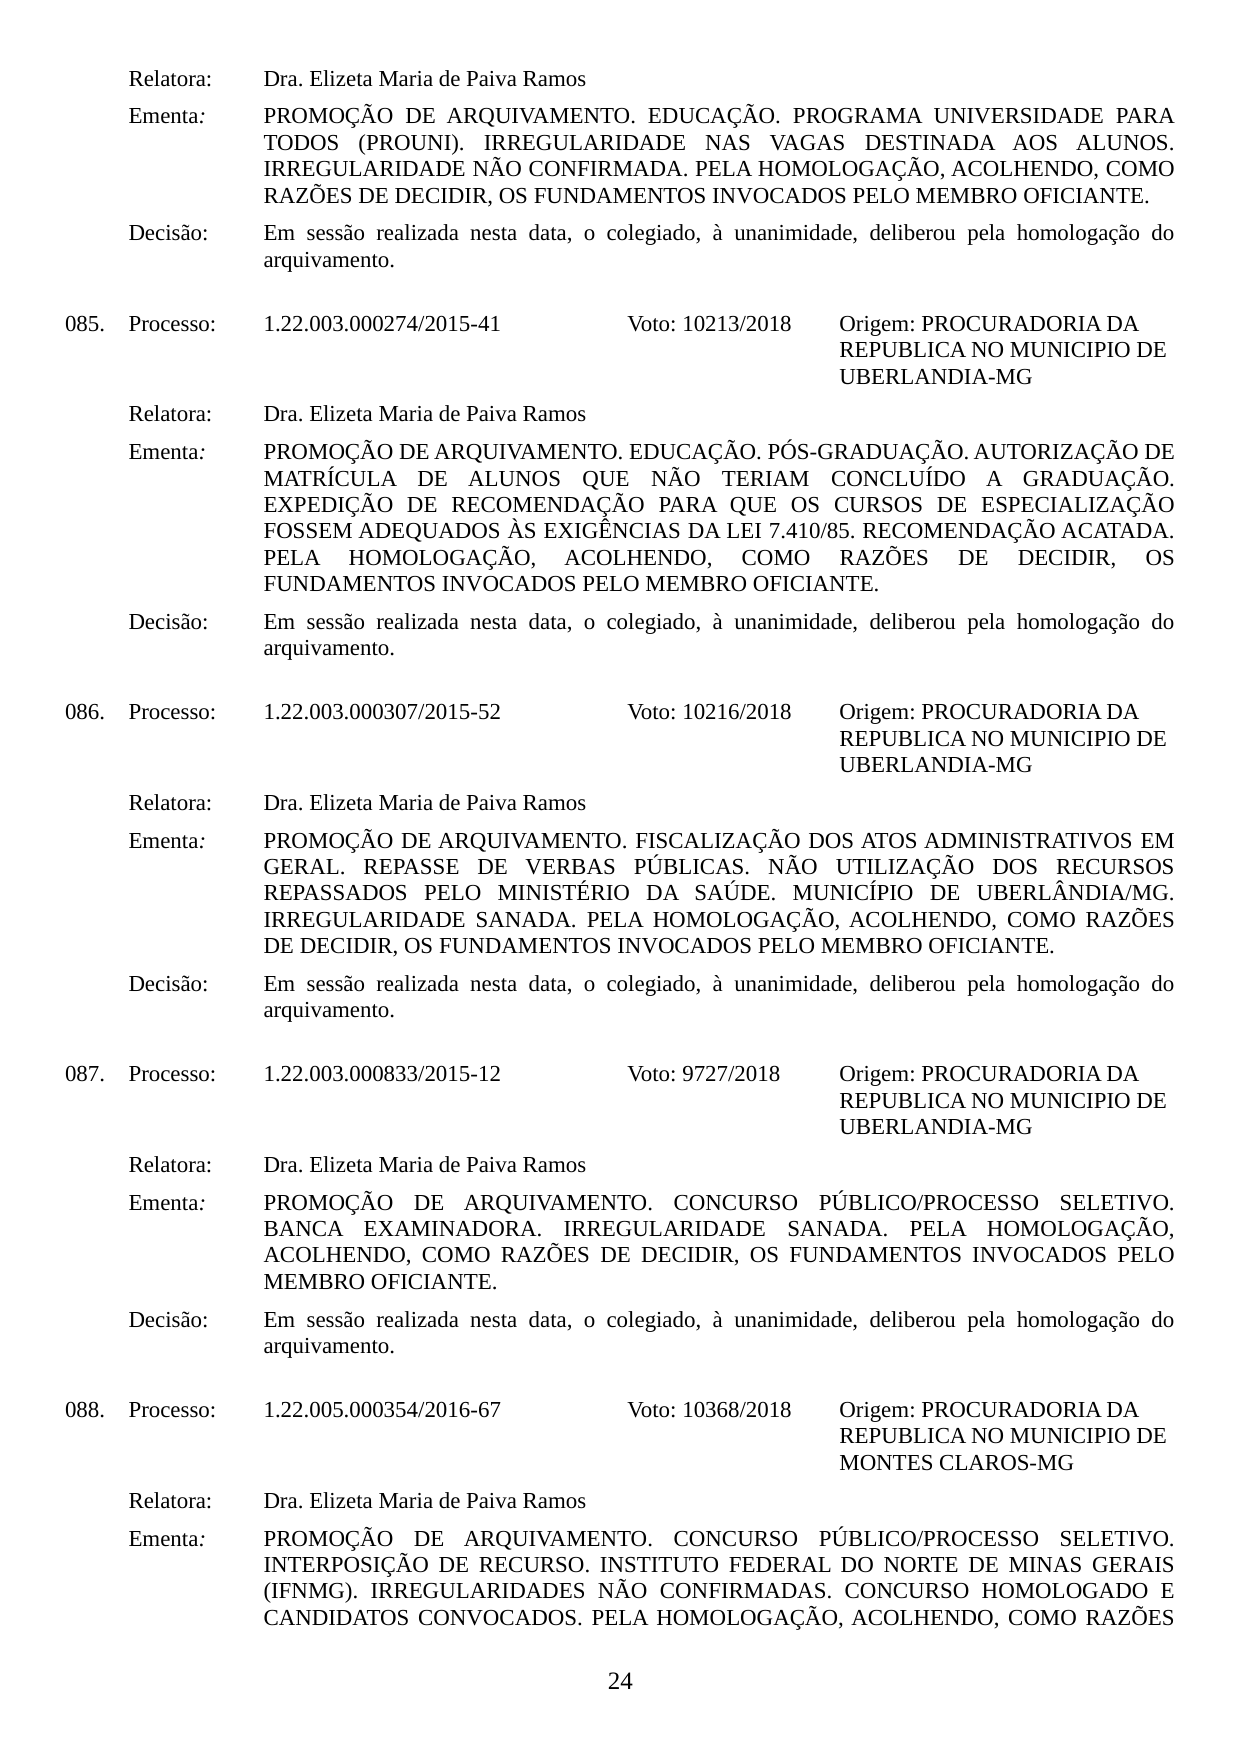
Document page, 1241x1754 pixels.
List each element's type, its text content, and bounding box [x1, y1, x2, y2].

table_header Voto: 9727/2018 [621, 1055, 833, 1145]
table_cell Relatora: [123, 1145, 257, 1183]
table_cell [59, 1145, 123, 1183]
table_header Origem: PROCURADORIA DA REPUBLICA NO MUNICIPIO DE UBERLANDIA-MG [834, 304, 1181, 395]
table_cell Dra. Elizeta Maria de Paiva Ramos [258, 395, 1181, 433]
table_cell PROMOÇÃO DE ARQUIVAMENTO. EDUCAÇÃO. PROGRAMA UNIVERSIDADE PARA TODOS (PROUNI). IRREGULARIDADE NAS VAGAS DESTINADA AOS ALUNOS. IRREGULARIDADE NÃO CONFIRMADA. PELA HOMOLOGAÇÃO, ACOLHENDO, COMO RAZÕES DE DECIDIR, OS FUNDAMENTOS INVOCADOS PELO MEMBRO OFICIANTE. [258, 97, 1181, 214]
table_cell Relatora: [123, 1481, 257, 1519]
table_header 1.22.003.000833/2015-12 [258, 1055, 621, 1145]
table_cell [59, 821, 123, 964]
table_header Processo: [123, 304, 257, 395]
table_header Voto: 10213/2018 [621, 304, 833, 395]
table_cell Decisão: [123, 964, 257, 1028]
table_cell Ementa: [123, 821, 257, 964]
table_cell Decisão: [123, 602, 257, 666]
table_cell [59, 214, 123, 278]
table_cell [59, 1481, 123, 1519]
table_header Origem: PROCURADORIA DA REPUBLICA NO MUNICIPIO DE UBERLANDIA-MG [834, 693, 1181, 783]
table_cell PROMOÇÃO DE ARQUIVAMENTO. EDUCAÇÃO. PÓS-GRADUAÇÃO. AUTORIZAÇÃO DE MATRÍCULA DE ALUNOS QUE NÃO TERIAM CONCLUÍDO A GRADUAÇÃO. EXPEDIÇÃO DE RECOMENDAÇÃO PARA QUE OS CURSOS DE ESPECIALIZAÇÃO FOSSEM ADEQUADOS ÀS EXIGÊNCIAS DA LEI 7.410/85. RECOMENDAÇÃO ACATADA. PELA HOMOLOGAÇÃO, ACOLHENDO, COMO RAZÕES DE DECIDIR, OS FUNDAMENTOS INVOCADOS PELO MEMBRO OFICIANTE. [258, 433, 1181, 602]
table_cell Decisão: [123, 1300, 257, 1364]
table_cell Dra. Elizeta Maria de Paiva Ramos [258, 1481, 1181, 1519]
table_header Origem: PROCURADORIA DA REPUBLICA NO MUNICIPIO DE MONTES CLAROS-MG [834, 1391, 1181, 1481]
table_cell Ementa: [123, 1519, 257, 1636]
table_header 1.22.003.000307/2015-52 [258, 693, 621, 783]
table_cell [59, 433, 123, 602]
table_cell [59, 602, 123, 666]
table_cell PROMOÇÃO DE ARQUIVAMENTO. CONCURSO PÚBLICO/PROCESSO SELETIVO. INTERPOSIÇÃO DE RECURSO. INSTITUTO FEDERAL DO NORTE DE MINAS GERAIS (IFNMG). IRREGULARIDADES NÃO CONFIRMADAS. CONCURSO HOMOLOGADO E CANDIDATOS CONVOCADOS. PELA HOMOLOGAÇÃO, ACOLHENDO, COMO RAZÕES [258, 1519, 1181, 1636]
table_header 1.22.005.000354/2016-67 [258, 1391, 621, 1481]
table_cell Dra. Elizeta Maria de Paiva Ramos [258, 1145, 1181, 1183]
table_header 088. [59, 1391, 123, 1481]
table_cell Relatora: [123, 783, 257, 821]
table_cell [59, 1519, 123, 1636]
table_cell [59, 97, 123, 214]
table_cell Relatora: [123, 59, 257, 97]
table_cell PROMOÇÃO DE ARQUIVAMENTO. FISCALIZAÇÃO DOS ATOS ADMINISTRATIVOS EM GERAL. REPASSE DE VERBAS PÚBLICAS. NÃO UTILIZAÇÃO DOS RECURSOS REPASSADOS PELO MINISTÉRIO DA SAÚDE. MUNICÍPIO DE UBERLÂNDIA/MG. IRREGULARIDADE SANADA. PELA HOMOLOGAÇÃO, ACOLHENDO, COMO RAZÕES DE DECIDIR, OS FUNDAMENTOS INVOCADOS PELO MEMBRO OFICIANTE. [258, 821, 1181, 964]
table_header Voto: 10368/2018 [621, 1391, 833, 1481]
table_header Processo: [123, 1055, 257, 1145]
table_cell Ementa: [123, 433, 257, 602]
table_cell Em sessão realizada nesta data, o colegiado, à unanimidade, deliberou pela homologação do arquivamento. [258, 964, 1181, 1028]
table_cell [59, 59, 123, 97]
table_cell [59, 964, 123, 1028]
table_cell Em sessão realizada nesta data, o colegiado, à unanimidade, deliberou pela homologação do arquivamento. [258, 214, 1181, 278]
table_cell Em sessão realizada nesta data, o colegiado, à unanimidade, deliberou pela homologação do arquivamento. [258, 602, 1181, 666]
table_header Origem: PROCURADORIA DA REPUBLICA NO MUNICIPIO DE UBERLANDIA-MG [834, 1055, 1181, 1145]
table_cell PROMOÇÃO DE ARQUIVAMENTO. CONCURSO PÚBLICO/PROCESSO SELETIVO. BANCA EXAMINADORA. IRREGULARIDADE SANADA. PELA HOMOLOGAÇÃO, ACOLHENDO, COMO RAZÕES DE DECIDIR, OS FUNDAMENTOS INVOCADOS PELO MEMBRO OFICIANTE. [258, 1183, 1181, 1300]
table_header Voto: 10216/2018 [621, 693, 833, 783]
table_cell [59, 395, 123, 433]
table_header 1.22.003.000274/2015-41 [258, 304, 621, 395]
table_cell [59, 1300, 123, 1364]
table_cell Dra. Elizeta Maria de Paiva Ramos [258, 783, 1181, 821]
table_cell Dra. Elizeta Maria de Paiva Ramos [258, 59, 1181, 97]
table_header Processo: [123, 693, 257, 783]
table_cell [59, 1183, 123, 1300]
table_header 086. [59, 693, 123, 783]
table_header 085. [59, 304, 123, 395]
table_cell Ementa: [123, 1183, 257, 1300]
table_cell Decisão: [123, 214, 257, 278]
table_header 087. [59, 1055, 123, 1145]
table_cell Em sessão realizada nesta data, o colegiado, à unanimidade, deliberou pela homologação do arquivamento. [258, 1300, 1181, 1364]
table_cell Relatora: [123, 395, 257, 433]
table_header Processo: [123, 1391, 257, 1481]
table_cell [59, 783, 123, 821]
table_cell Ementa: [123, 97, 257, 214]
